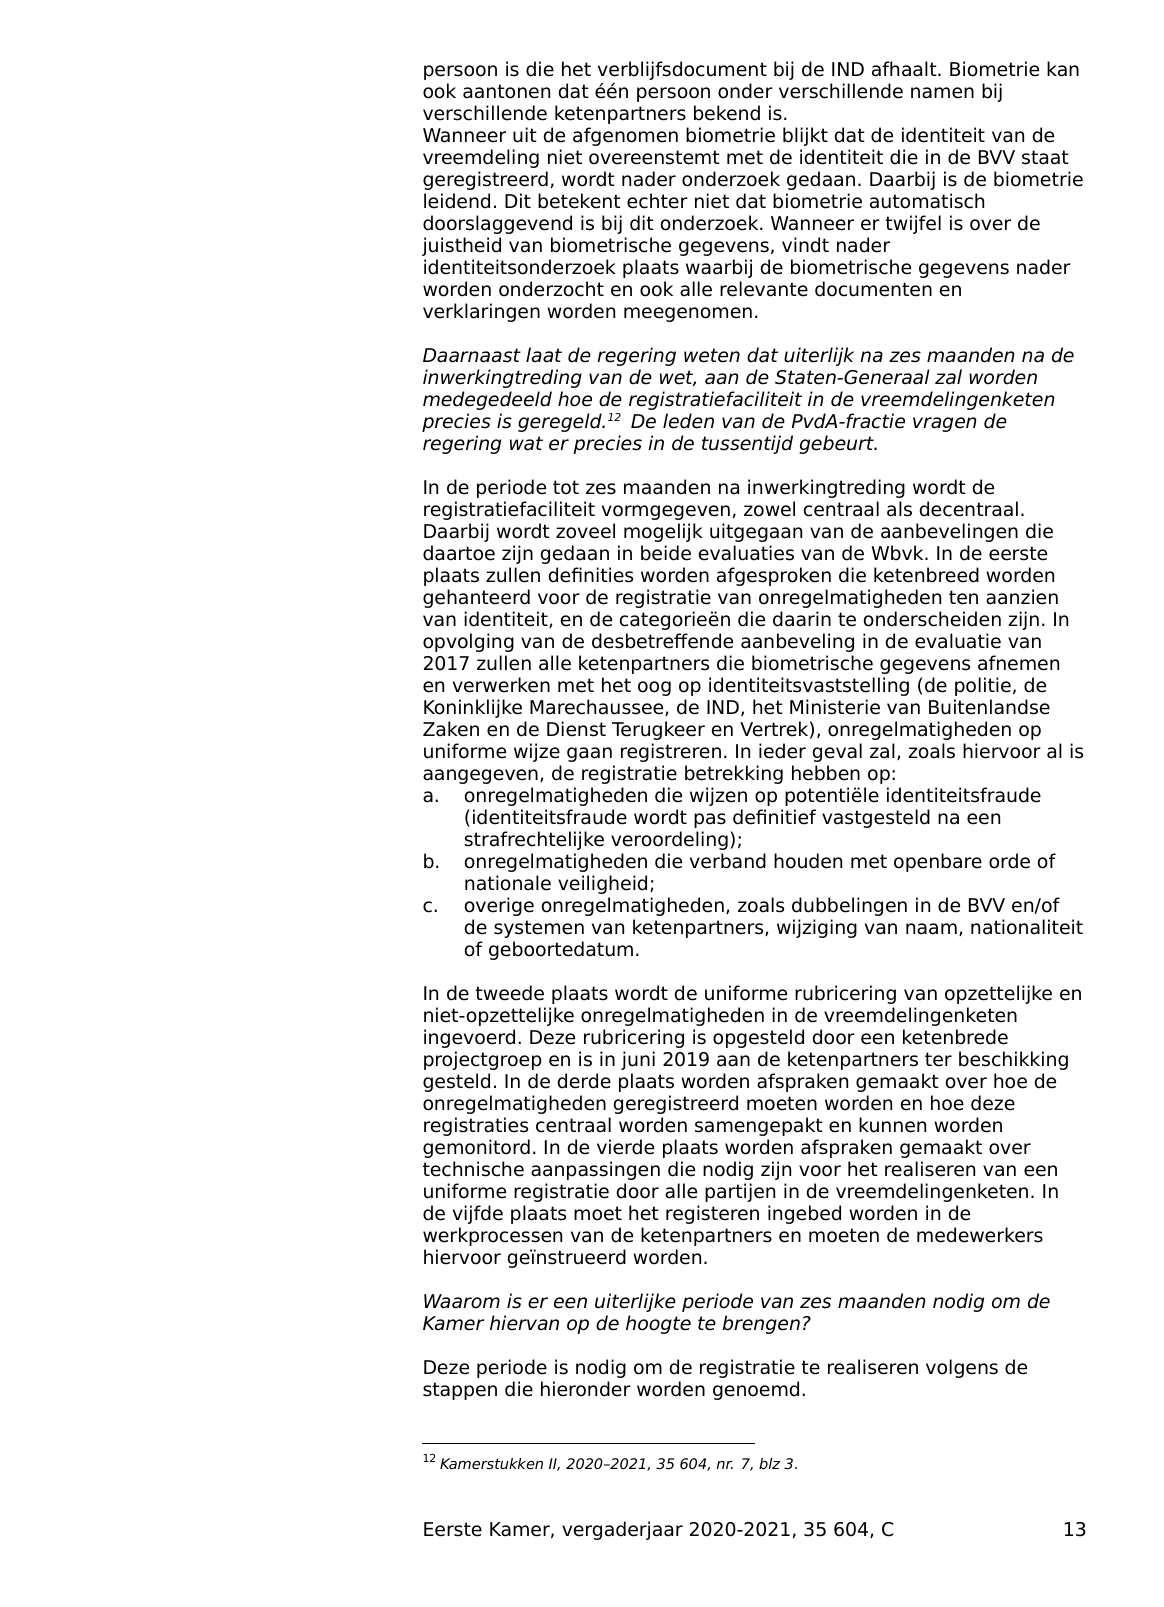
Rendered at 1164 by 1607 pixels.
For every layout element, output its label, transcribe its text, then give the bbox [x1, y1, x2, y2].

text Daarnaast laat de regering weten dat uiterlijk na zes maanden na de inwerkingtreding van de wet, aan de Staten-Generaal zal worden medegedeeld hoe de registratiefaciliteit in de vreemdelingenketen precies is geregeld. De leden van de PvdA-fractie vragen de regering wat er precies in de tussentijd gebeurt. [422, 345, 1087, 455]
text a. onregelmatigheden die wijzen op potentiële identiteitsfraude (identiteitsfraude wordt pas definitief vastgesteld na een strafrechtelijke veroordeling); [422, 785, 1087, 851]
text In de tweede plaats wordt de uniforme rubricering van opzettelijke en niet-opzettelijke onregelmatigheden in de vreemdelingenketen ingevoerd. Deze rubricering is opgesteld door een ketenbrede projectgroep en is in juni 2019 aan de ketenpartners ter beschikking gesteld. In de derde plaats worden afspraken gemaakt over hoe de onregelmatigheden geregistreerd moeten worden en hoe deze registraties centraal worden samengepakt en kunnen worden gemonitord. In de vierde plaats worden afspraken gemaakt over technische aanpassingen die nodig zijn voor het realiseren van een uniforme registratie door alle partijen in de vreemdelingenketen. In de vijfde plaats moet het registeren ingebed worden in de werkprocessen van de ketenpartners en moeten de medewerkers hiervoor geïnstrueerd worden. [422, 983, 1087, 1268]
text b. onregelmatigheden die verband houden met openbare orde of nationale veiligheid; [422, 851, 1087, 895]
text Deze periode is nodig om de registratie te realiseren volgens de stappen die hieronder worden genoemd. [422, 1357, 1087, 1401]
text Wanneer uit de afgenomen biometrie blijkt dat de identiteit van de vreemdeling niet overeenstemt met de identiteit die in de BVV staat geregistreerd, wordt nader onderzoek gedaan. Daarbij is de biometrie leidend. Dit betekent echter niet dat biometrie automatisch doorslaggevend is bij dit onderzoek. Wanneer er twijfel is over de juistheid van biometrische gegevens, vindt nader identiteitsonderzoek plaats waarbij de biometrische gegevens nader worden onderzocht en ook alle relevante documenten en verklaringen worden meegenomen. [422, 125, 1087, 323]
text Kamerstukken II, 2020–2021, 35 604, nr. 7, blz 3. [422, 1452, 1087, 1474]
text Waarom is er een uiterlijke periode van zes maanden nodig om de Kamer hiervan op de hoogte te brengen? [422, 1291, 1087, 1335]
text c. overige onregelmatigheden, zoals dubbelingen in de BVV en/of de systemen van ketenpartners, wijziging van naam, nationaliteit of geboortedatum. [422, 895, 1087, 961]
text persoon is die het verblijfsdocument bij de IND afhaalt. Biometrie kan ook aantonen dat één persoon onder verschillende namen bij verschillende ketenpartners bekend is. [422, 59, 1087, 125]
text In de periode tot zes maanden na inwerkingtreding wordt de registratiefaciliteit vormgegeven, zowel centraal als decentraal. Daarbij wordt zoveel mogelijk uitgegaan van de aanbevelingen die daartoe zijn gedaan in beide evaluaties van de Wbvk. In de eerste plaats zullen definities worden afgesproken die ketenbreed worden gehanteerd voor de registratie van onregelmatigheden ten aanzien van identiteit, en de categorieën die daarin te onderscheiden zijn. In opvolging van de desbetreffende aanbeveling in de evaluatie van 2017 zullen alle ketenpartners die biometrische gegevens afnemen en verwerken met het oog op identiteitsvaststelling (de politie, de Koninklijke Marechaussee, de IND, het Ministerie van Buitenlandse Zaken en de Dienst Terugkeer en Vertrek), onregelmatigheden op uniforme wijze gaan registreren. In ieder geval zal, zoals hiervoor al is aangegeven, de registratie betrekking hebben op: [422, 477, 1087, 785]
